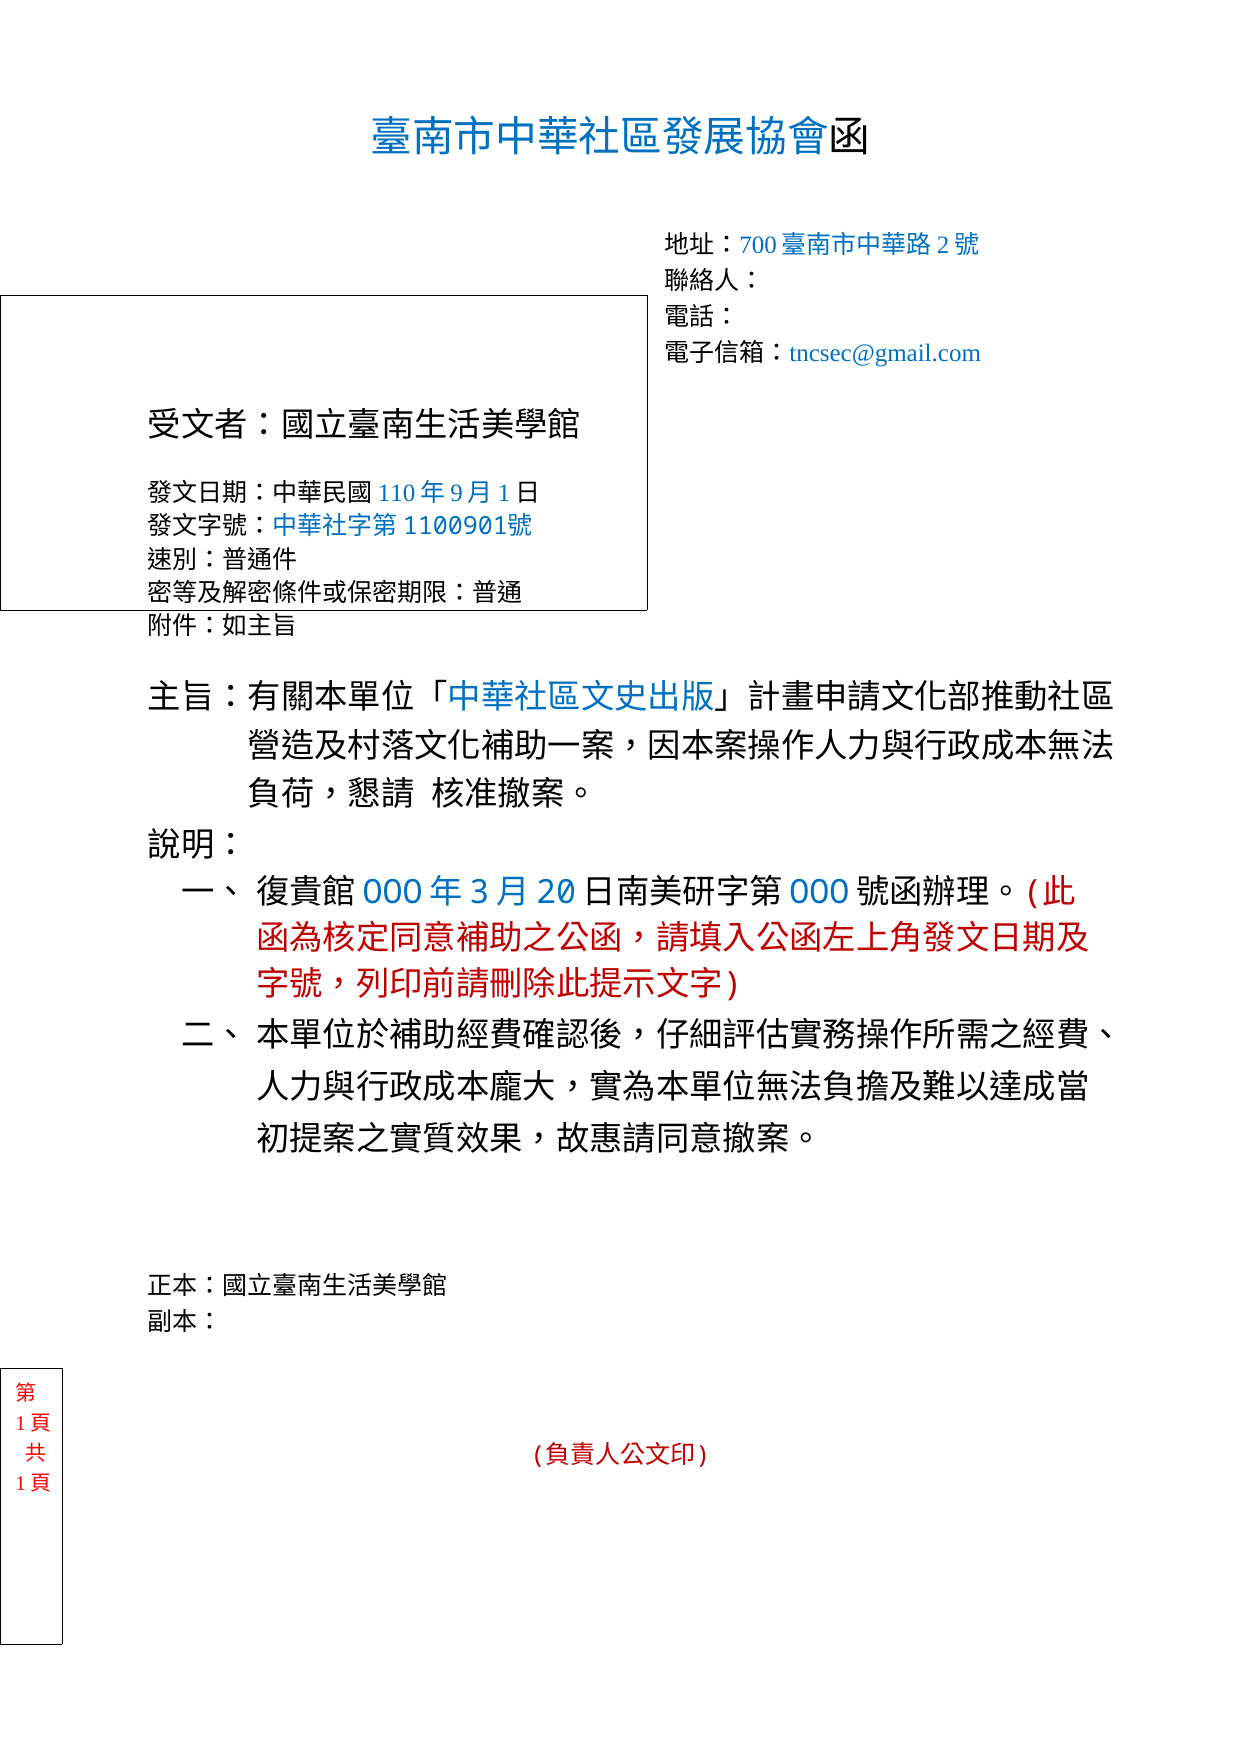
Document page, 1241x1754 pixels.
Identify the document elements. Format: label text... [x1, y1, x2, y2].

text ‌發文日期：中華民國110年9月1日 [648, 475, 1093, 508]
text ‌附件：如主旨 [148, 608, 1093, 641]
text 電話： [664, 297, 1107, 333]
text ‌主旨：‌有關本單位「中華社區文史出版」計畫申請文化部推動社區營造及村落文化補助一案，因本案操作人力與行政成本無法負荷，懇請 核准撤案。 [148, 670, 1122, 815]
list 復貴館OOO年3月20日南美研字第OOO號函辦理。(此函為核定同意補助之公函，請填入公函左上角發文日期及字號，列印前請刪除此提示文字) [181, 867, 1093, 1005]
text ‌速別：‌普通件 [648, 541, 1093, 575]
text 說明： [148, 815, 1093, 867]
list 本單位於補助經費確認後，仔細評估實務操作所需之經費、人力與行政成本龐大，實為本單位無法負擔及難以達成當初提案之實質效果，故惠請同意撤案。 [181, 1005, 1093, 1161]
text 地址：700臺南市中華路2號 [664, 224, 1107, 260]
text ‌發文字號：中華社字第1100901‌號‌ [648, 508, 1093, 541]
text ‌密等及解密條件或保密期限：‌普通 [648, 575, 1093, 608]
text 電子信箱：tncsec@gmail.com [664, 333, 1107, 369]
text 聯絡人： [664, 260, 1107, 297]
text ‌受文者：‌國立臺南生活美學館 [648, 398, 1093, 446]
text 副本： [148, 1301, 1093, 1338]
text 臺南市中華社區發展協會函 [148, 103, 1093, 164]
text ‌正本：‌國立臺南生活美學館 [148, 1265, 1093, 1301]
text (負責人公文印) [148, 1434, 1093, 1471]
